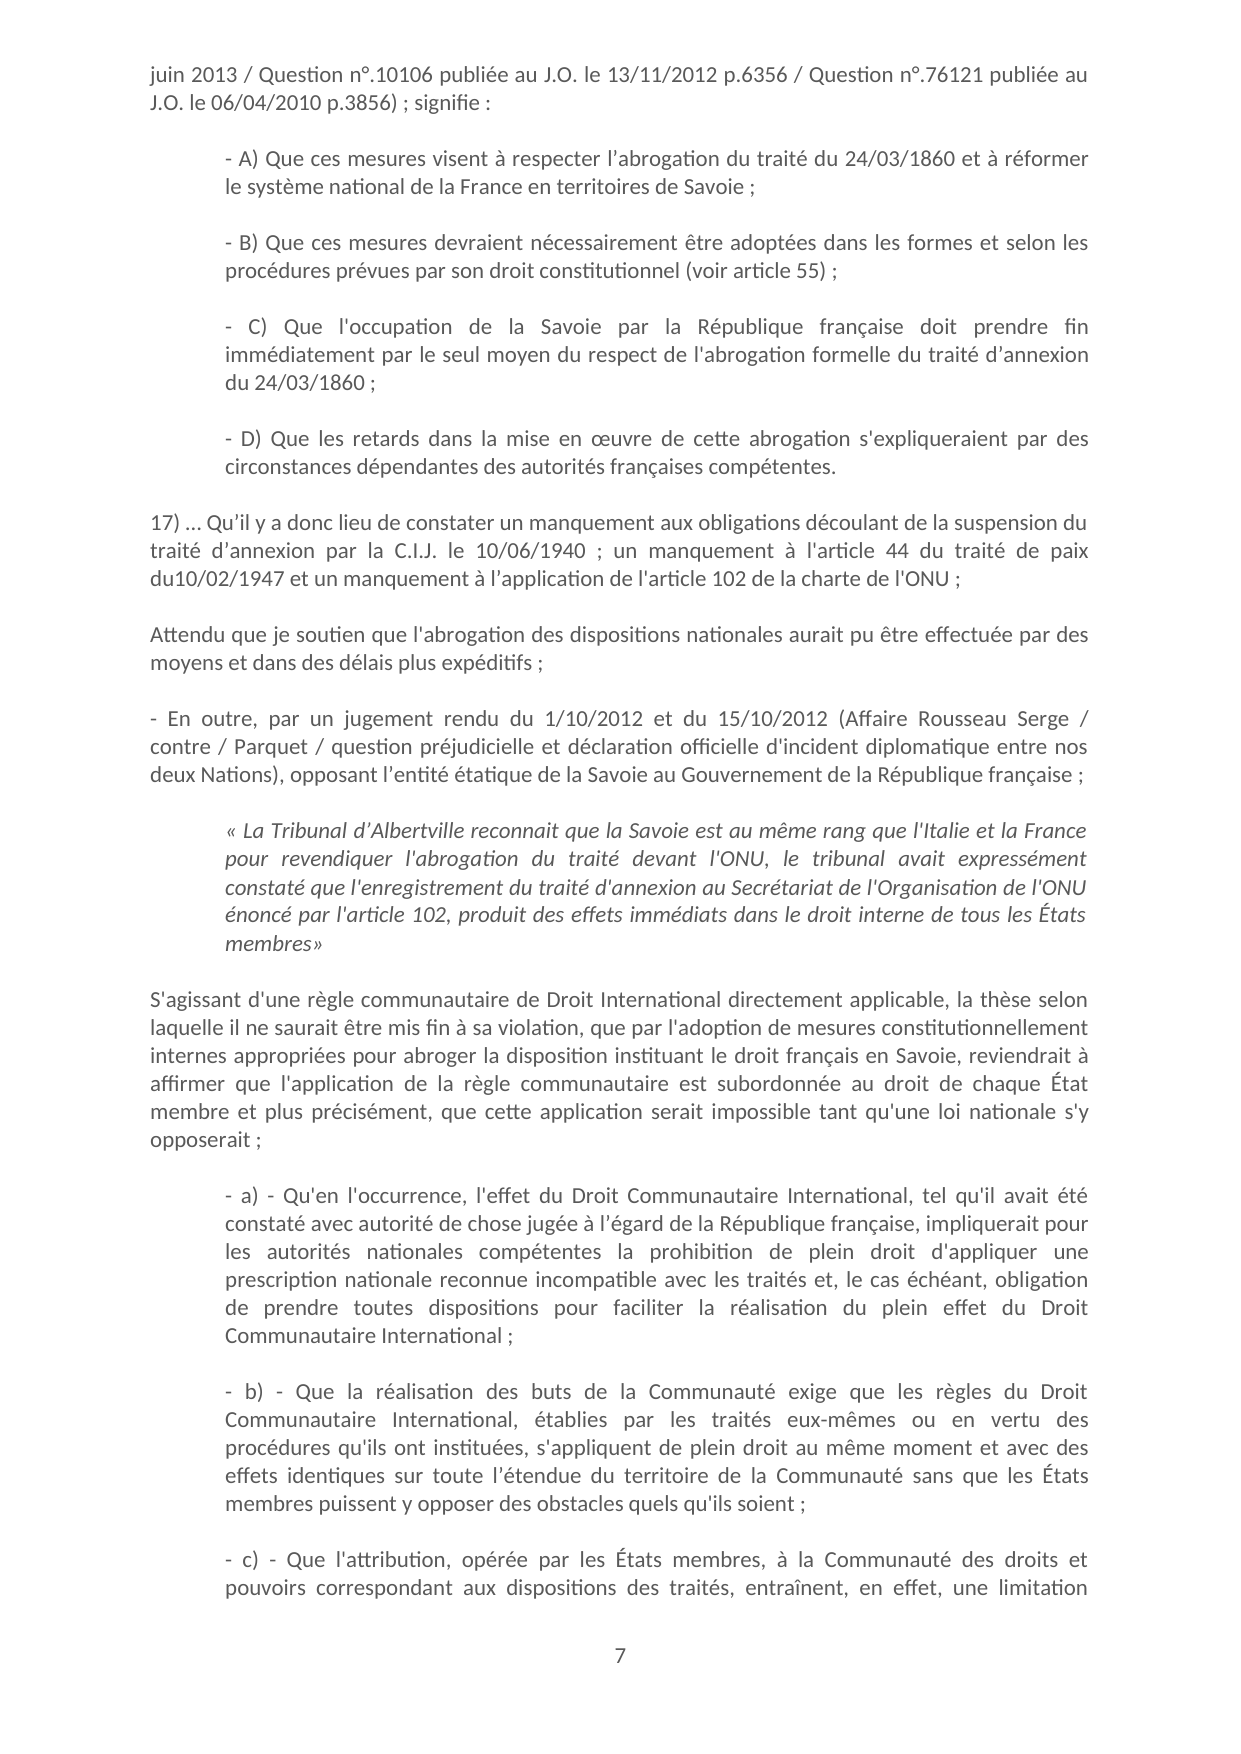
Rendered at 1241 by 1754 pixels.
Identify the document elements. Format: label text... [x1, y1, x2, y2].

text - En outre, par un jugement rendu du 1/10/2012 et du 15/10/2012 (Affaire Rousseau Serge / contre / Parquet / question préjudicielle et déclaration officielle d'incident diplomatique entre nos deux Nations), opposant l’entité étatique de la Savoie au Gouvernement de la République française ; [150, 704, 1090, 788]
text - D) Que les retards dans la mise en œuvre de cette abrogation s'expliqueraient par des circonstances dépendantes des autorités françaises compétentes. [225, 424, 1090, 480]
text - C) Que l'occupation de la Savoie par la République française doit prendre fin immédiatement par le seul moyen du respect de l'abrogation formelle du traité d’annexion du 24/03/1860 ; [225, 312, 1090, 396]
text S'agissant d'une règle communautaire de Droit International directement applicable, la thèse selon laquelle il ne saurait être mis fin à sa violation, que par l'adoption de mesures constitutionnellement internes appropriées pour abroger la disposition instituant le droit français en Savoie, reviendrait à affirmer que l'application de la règle communautaire est subordonnée au droit de chaque État membre et plus précisément, que cette application serait impossible tant qu'une loi nationale s'y opposerait ; [150, 985, 1090, 1153]
text - a) - Qu'en l'occurrence, l'effet du Droit Communautaire International, tel qu'il avait été constaté avec autorité de chose jugée à l’égard de la République française, impliquerait pour les autorités nationales compétentes la prohibition de plein droit d'appliquer une prescription nationale reconnue incompatible avec les traités et, le cas échéant, obligation de prendre toutes dispositions pour faciliter la réalisation du plein effet du Droit Communautaire International ; [225, 1181, 1090, 1349]
text - b) - Que la réalisation des buts de la Communauté exige que les règles du Droit Communautaire International, établies par les traités eux-mêmes ou en vertu des procédures qu'ils ont instituées, s'appliquent de plein droit au même moment et avec des effets identiques sur toute l’étendue du territoire de la Communauté sans que les États membres puissent y opposer des obstacles quels qu'ils soient ; [225, 1377, 1090, 1517]
text Attendu que je soutien que l'abrogation des dispositions nationales aurait pu être effectuée par des moyens et dans des délais plus expéditifs ; [150, 620, 1090, 676]
text 17) … Qu’il y a donc lieu de constater un manquement aux obligations découlant de la suspension du traité d’annexion par la C.I.J. le 10/06/1940 ; un manquement à l'article 44 du traité de paix du10/02/1947 et un manquement à l’application de l'article 102 de la charte de l'ONU ; [150, 508, 1090, 592]
text - A) Que ces mesures visent à respecter l’abrogation du traité du 24/03/1860 et à réformer le système national de la France en territoires de Savoie ; [225, 144, 1090, 200]
text - B) Que ces mesures devraient nécessairement être adoptées dans les formes et selon les procédures prévues par son droit constitutionnel (voir article 55) ; [225, 228, 1090, 284]
text juin 2013 / Question n°.10106 publiée au J.O. le 13/11/2012 p.6356 / Question n°.76121 publiée au J.O. le 06/04/2010 p.3856) ; signifie : [150, 60, 1090, 116]
text « La Tribunal d’Albertville reconnait que la Savoie est au même rang que l'Italie et la France pour revendiquer l'abrogation du traité devant l'ONU, le tribunal avait expressément constaté que l'enregistrement du traité d'annexion au Secrétariat de l'Organisation de l'ONU énoncé par l'article 102, produit des effets immédiats dans le droit interne de tous les États membres» [225, 817, 1090, 957]
text - c) - Que l'attribution, opérée par les États membres, à la Communauté des droits et pouvoirs correspondant aux dispositions des traités, entraînent, en effet, une limitation [225, 1545, 1090, 1601]
